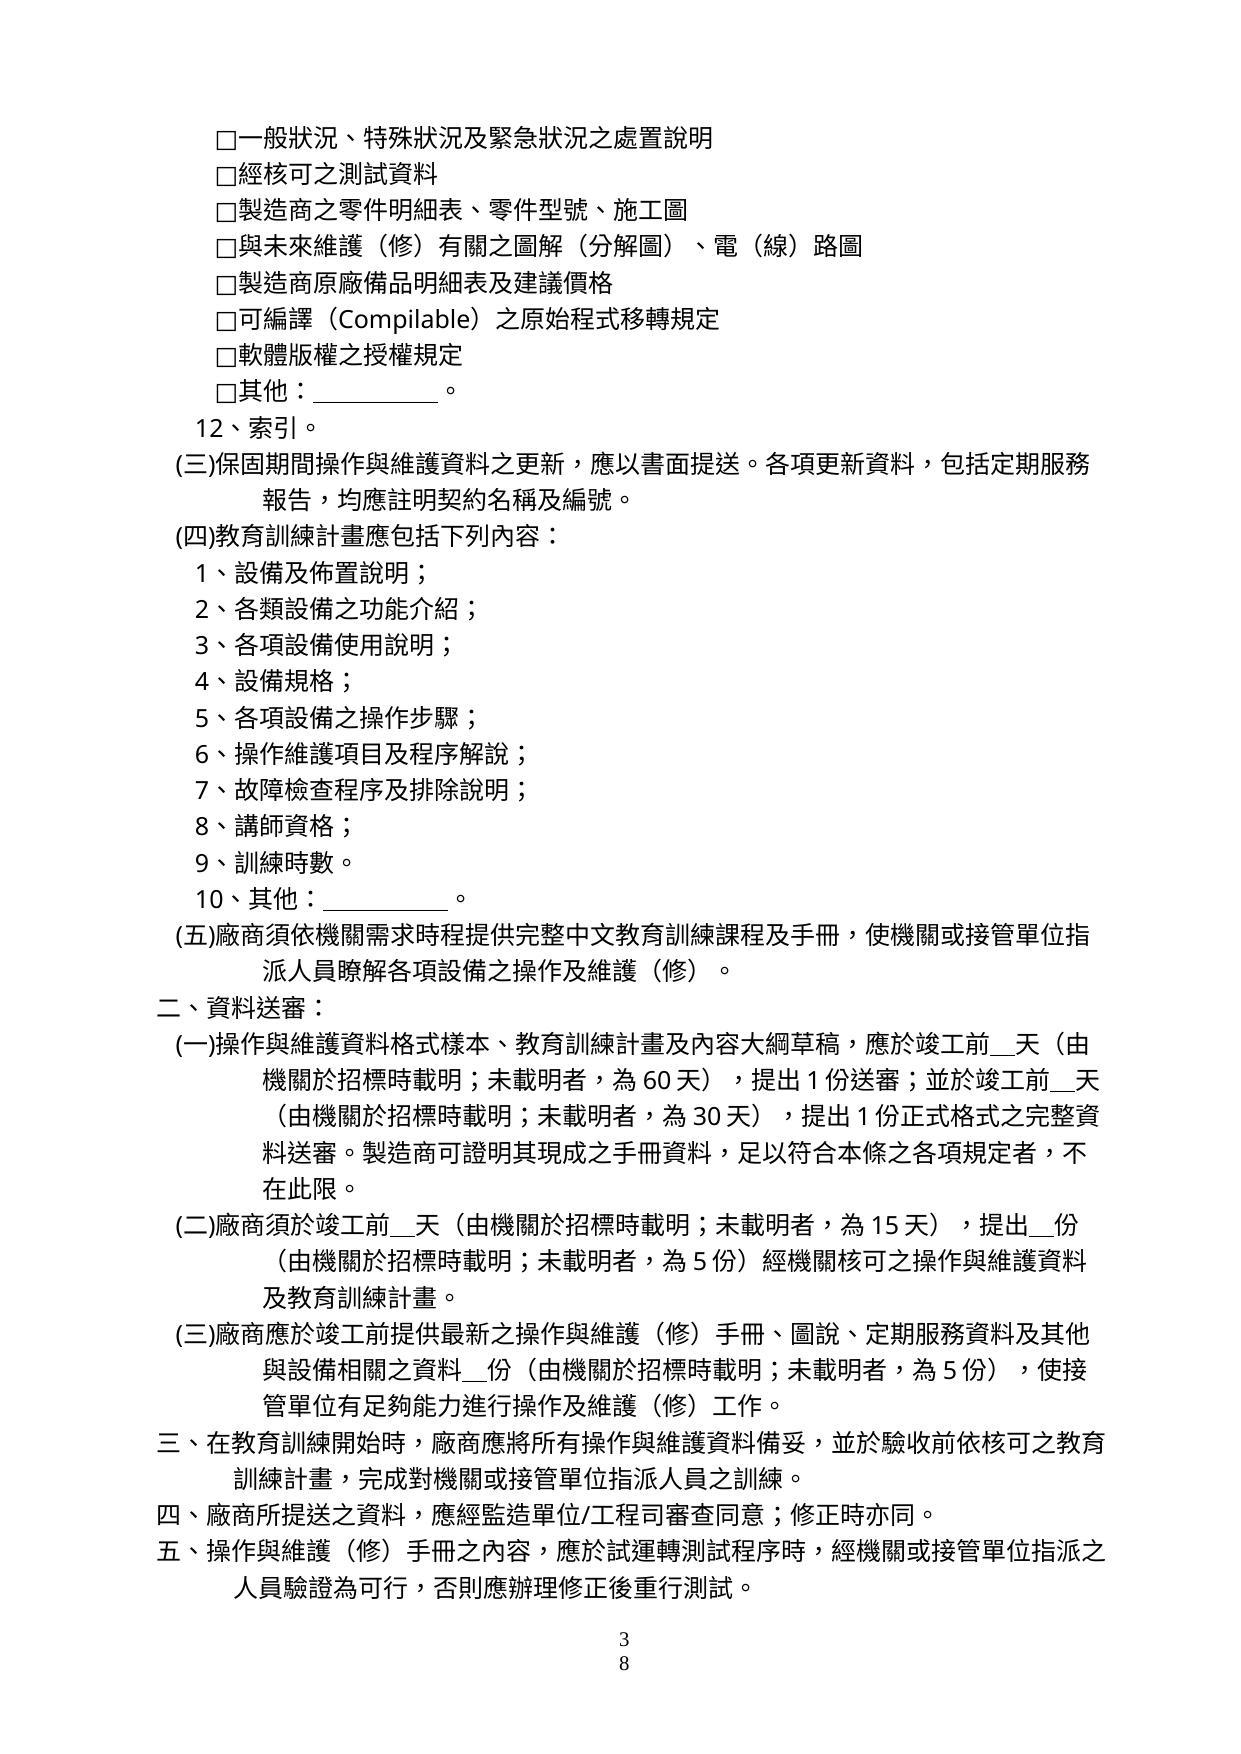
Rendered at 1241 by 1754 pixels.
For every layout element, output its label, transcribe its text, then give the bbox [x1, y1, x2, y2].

subtitle (一)操作與維護資料格式樣本、教育訓練計畫及內容大綱草稿，應於竣工前＿天（由機關於招標時載明；未載明者，為60天），提出1份送審；並於竣工前＿天（由機關於招標時載明；未載明者，為30天），提出1份正式格式之完整資料送審。製造商可證明其現成之手冊資料，足以符合本條之各項規定者，不在此限。 [130, 1024, 1110, 1206]
subtitle (四)教育訓練計畫應包括下列內容： [130, 517, 1110, 553]
subtitle □其他：＿＿＿＿＿。 [130, 372, 1110, 408]
subtitle 2、各類設備之功能介紹； [130, 589, 1110, 626]
subtitle 6、操作維護項目及程序解說； [130, 734, 1110, 771]
subtitle 4、設備規格； [130, 662, 1110, 698]
subtitle 5、各項設備之操作步驟； [130, 698, 1110, 734]
subtitle □製造商原廠備品明細表及建議價格 [130, 263, 1110, 299]
subtitle 8、講師資格； [130, 807, 1110, 843]
subtitle 3、各項設備使用說明； [130, 626, 1110, 662]
subtitle □一般狀況、特殊狀況及緊急狀況之處置說明 [130, 118, 1110, 154]
subtitle □經核可之測試資料 [130, 154, 1110, 191]
subtitle (三)廠商應於竣工前提供最新之操作與維護（修）手冊、圖說、定期服務資料及其他與設備相關之資料＿份（由機關於招標時載明；未載明者，為5份），使接管單位有足夠能力進行操作及維護（修）工作。 [130, 1314, 1110, 1423]
subtitle 7、故障檢查程序及排除說明； [130, 771, 1110, 807]
subtitle 10、其他：＿＿＿＿＿。 [130, 879, 1110, 916]
subtitle 1、設備及佈置說明； [130, 553, 1110, 589]
subtitle (五)廠商須依機關需求時程提供完整中文教育訓練課程及手冊，使機關或接管單位指派人員瞭解各項設備之操作及維護（修）。 [130, 916, 1110, 988]
subtitle (二)廠商須於竣工前＿天（由機關於招標時載明；未載明者，為15天），提出＿份（由機關於招標時載明；未載明者，為5份）經機關核可之操作與維護資料及教育訓練計畫。 [130, 1206, 1110, 1314]
subtitle □製造商之零件明細表、零件型號、施工圖 [130, 191, 1110, 227]
subtitle 三、在教育訓練開始時，廠商應將所有操作與維護資料備妥，並於驗收前依核可之教育訓練計畫，完成對機關或接管單位指派人員之訓練。 [130, 1423, 1110, 1496]
subtitle □軟體版權之授權規定 [130, 336, 1110, 372]
subtitle (三)保固期間操作與維護資料之更新，應以書面提送。各項更新資料，包括定期服務報告，均應註明契約名稱及編號。 [130, 444, 1110, 517]
subtitle 9、訓練時數。 [130, 843, 1110, 879]
subtitle □與未來維護（修）有關之圖解（分解圖）、電（線）路圖 [130, 227, 1110, 263]
subtitle □可編譯（Compilable）之原始程式移轉規定 [130, 299, 1110, 336]
subtitle 二、資料送審： [130, 988, 1110, 1024]
subtitle 12、索引。 [130, 408, 1110, 444]
subtitle 五、操作與維護（修）手冊之內容，應於試運轉測試程序時，經機關或接管單位指派之人員驗證為可行，否則應辦理修正後重行測試。 [130, 1532, 1110, 1604]
subtitle 四、廠商所提送之資料，應經監造單位/工程司審查同意；修正時亦同。 [130, 1496, 1110, 1532]
